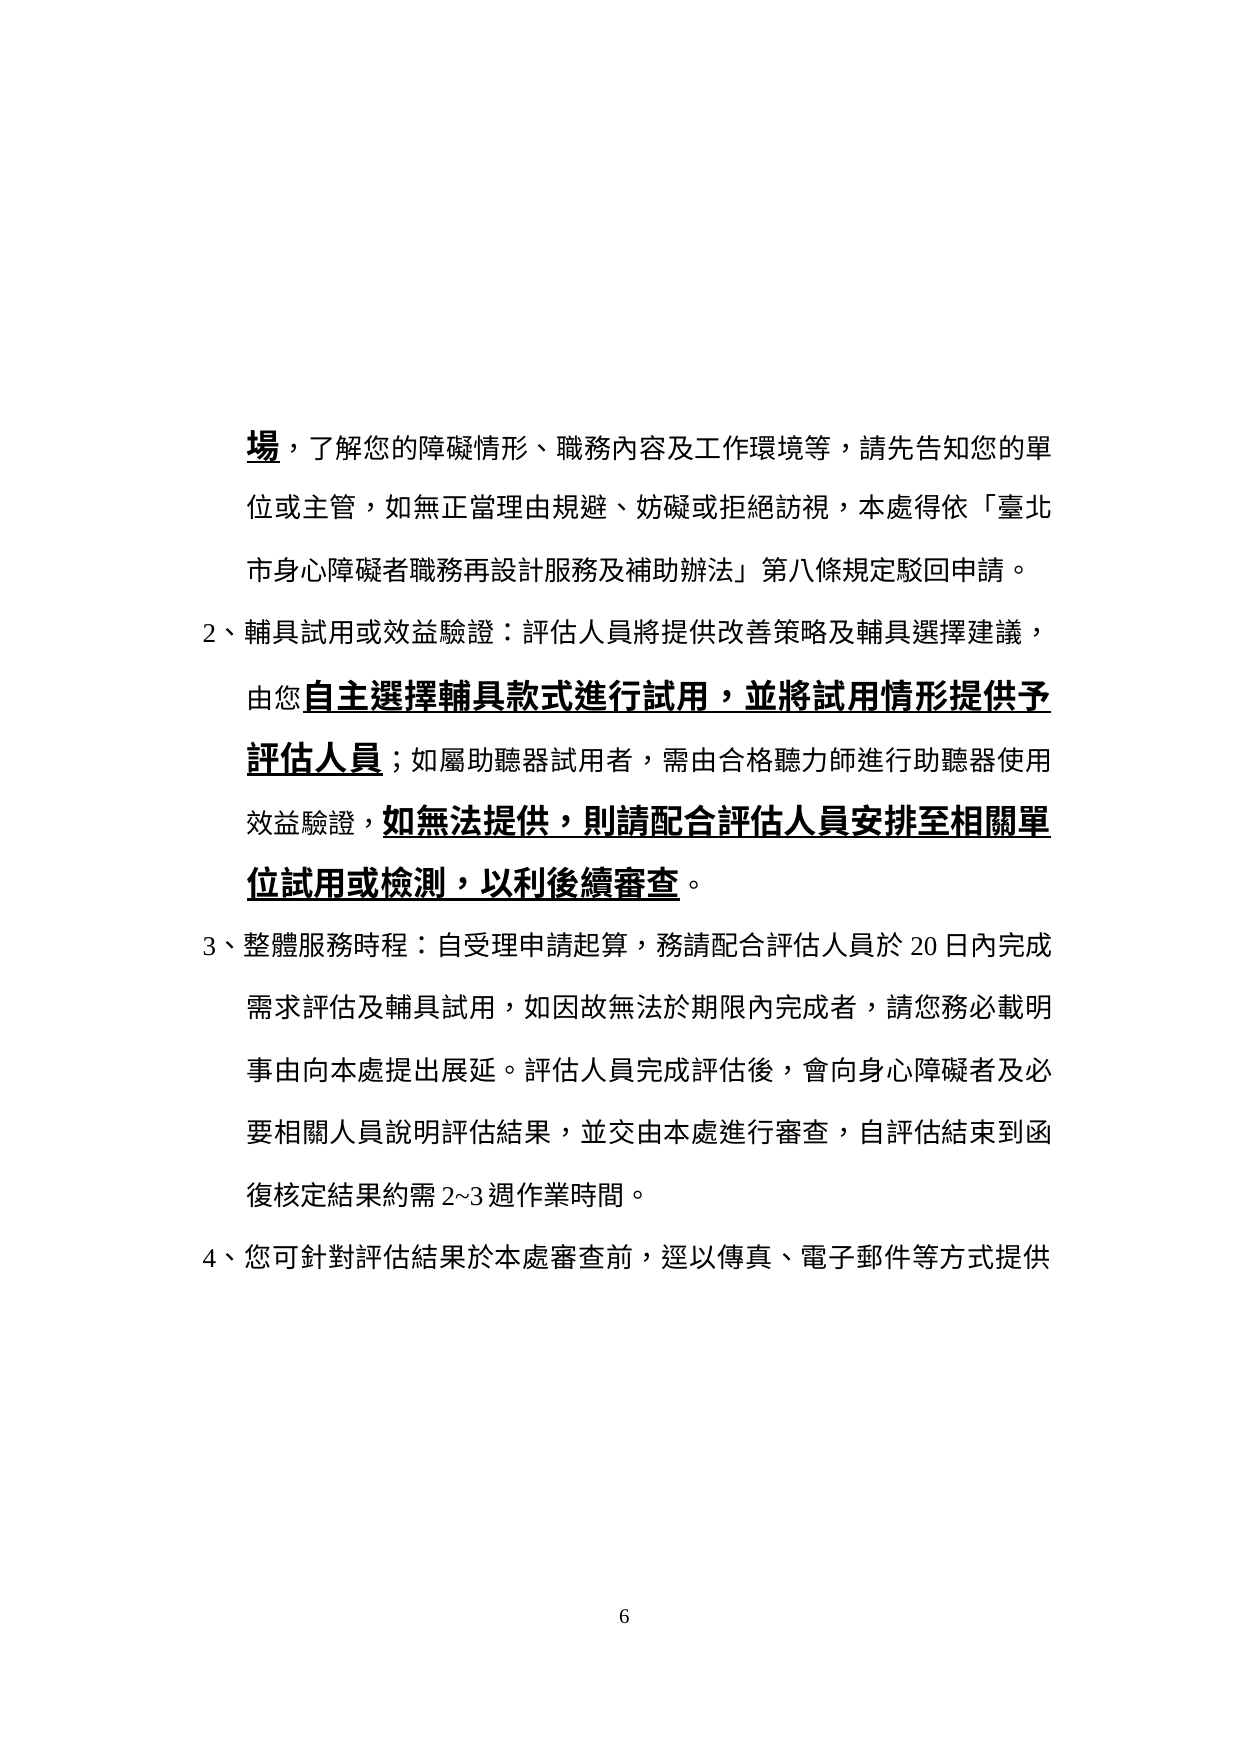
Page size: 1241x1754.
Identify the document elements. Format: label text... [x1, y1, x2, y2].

text 4、您可針對評估結果於本處審查前，逕以傳真、電子郵件等方式提供 [202, 1214, 1053, 1277]
text 場，了解您的障礙情形、職務內容及工作環境等，請先告知您的單位或主管，如無正當理由規避、妨礙或拒絕訪視，本處得依「臺北市身心障礙者職務再設計服務及補助辦法」第八條規定駁回申請。 [202, 402, 1053, 589]
text 3、整體服務時程：自受理申請起算，務請配合評估人員於20日內完成需求評估及輔具試用，如因故無法於期限內完成者，請您務必載明事由向本處提出展延。評估人員完成評估後，會向身心障礙者及必要相關人員說明評估結果，並交由本處進行審查，自評估結束到函復核定結果約需2~3週作業時間。 [202, 902, 1053, 1214]
text 2、輔具試用或效益驗證：評估人員將提供改善策略及輔具選擇建議，由您自主選擇輔具款式進行試用，並將試用情形提供予評估人員；如屬助聽器試用者，需由合格聽力師進行助聽器使用效益驗證，如無法提供，則請配合評估人員安排至相關單位試用或檢測，以利後續審查。 [202, 589, 1053, 902]
